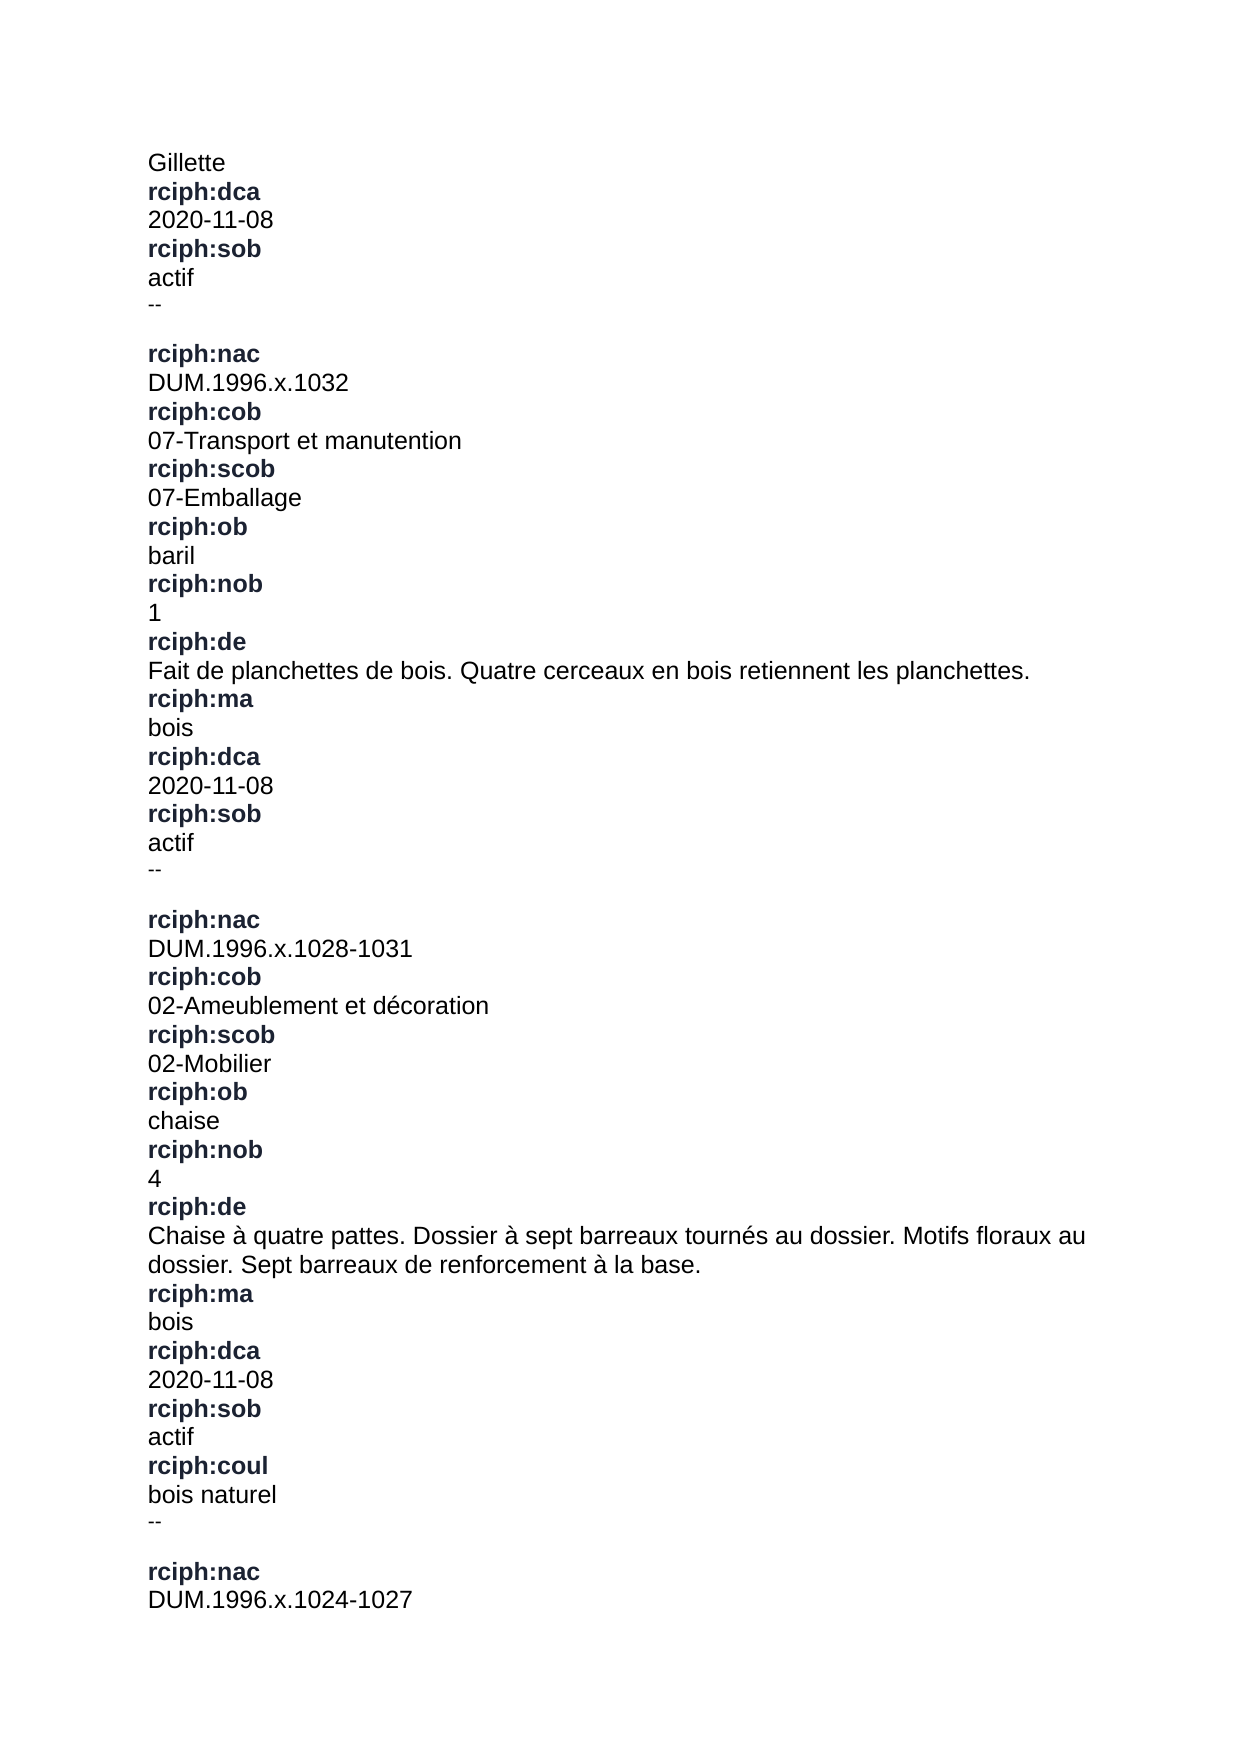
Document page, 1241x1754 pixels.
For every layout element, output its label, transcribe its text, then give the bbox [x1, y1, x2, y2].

text rciph:dca [148, 742, 1092, 771]
text -- [148, 1508, 1092, 1532]
text actif [148, 828, 1092, 857]
text 2020-11-08 [148, 771, 1092, 799]
text DUM.1996.x.1024-1027 [148, 1585, 1092, 1614]
text 02-Mobilier [148, 1048, 1092, 1077]
text rciph:ma [148, 684, 1092, 713]
text rciph:cob [148, 962, 1092, 991]
text rciph:coul [148, 1451, 1092, 1480]
text Gillette [148, 148, 1092, 176]
text rciph:dca [148, 176, 1092, 205]
text rciph:sob [148, 1393, 1092, 1422]
text rciph:cob [148, 397, 1092, 426]
text bois [148, 1307, 1092, 1336]
text -- [148, 857, 1092, 881]
text 4 [148, 1163, 1092, 1192]
text rciph:nac [148, 339, 1092, 368]
text rciph:sob [148, 799, 1092, 828]
text rciph:scob [148, 1020, 1092, 1048]
text rciph:dca [148, 1336, 1092, 1365]
text 2020-11-08 [148, 205, 1092, 234]
text -- [148, 291, 1092, 315]
text 1 [148, 598, 1092, 627]
text 07-Transport et manutention [148, 426, 1092, 454]
text rciph:sob [148, 234, 1092, 263]
text rciph:ob [148, 1077, 1092, 1106]
text Chaise à quatre pattes. Dossier à sept barreaux tournés au dossier. Motifs floraux au dossier. Sept barreaux de renforcement à la base. [148, 1221, 1092, 1278]
text rciph:ob [148, 512, 1092, 541]
text rciph:de [148, 627, 1092, 656]
text rciph:nac [148, 905, 1092, 933]
text DUM.1996.x.1032 [148, 368, 1092, 397]
text rciph:nac [148, 1556, 1092, 1585]
text actif [148, 263, 1092, 291]
text 02-Ameublement et décoration [148, 991, 1092, 1020]
text bois naturel [148, 1480, 1092, 1508]
text chaise [148, 1106, 1092, 1135]
text DUM.1996.x.1028-1031 [148, 933, 1092, 962]
text 07-Emballage [148, 483, 1092, 512]
text 2020-11-08 [148, 1365, 1092, 1393]
text rciph:de [148, 1192, 1092, 1221]
text rciph:nob [148, 1135, 1092, 1163]
text actif [148, 1422, 1092, 1451]
text rciph:nob [148, 569, 1092, 598]
text baril [148, 541, 1092, 569]
text rciph:scob [148, 454, 1092, 483]
text Fait de planchettes de bois. Quatre cerceaux en bois retiennent les planchettes. [148, 656, 1092, 684]
text bois [148, 713, 1092, 742]
text rciph:ma [148, 1278, 1092, 1307]
